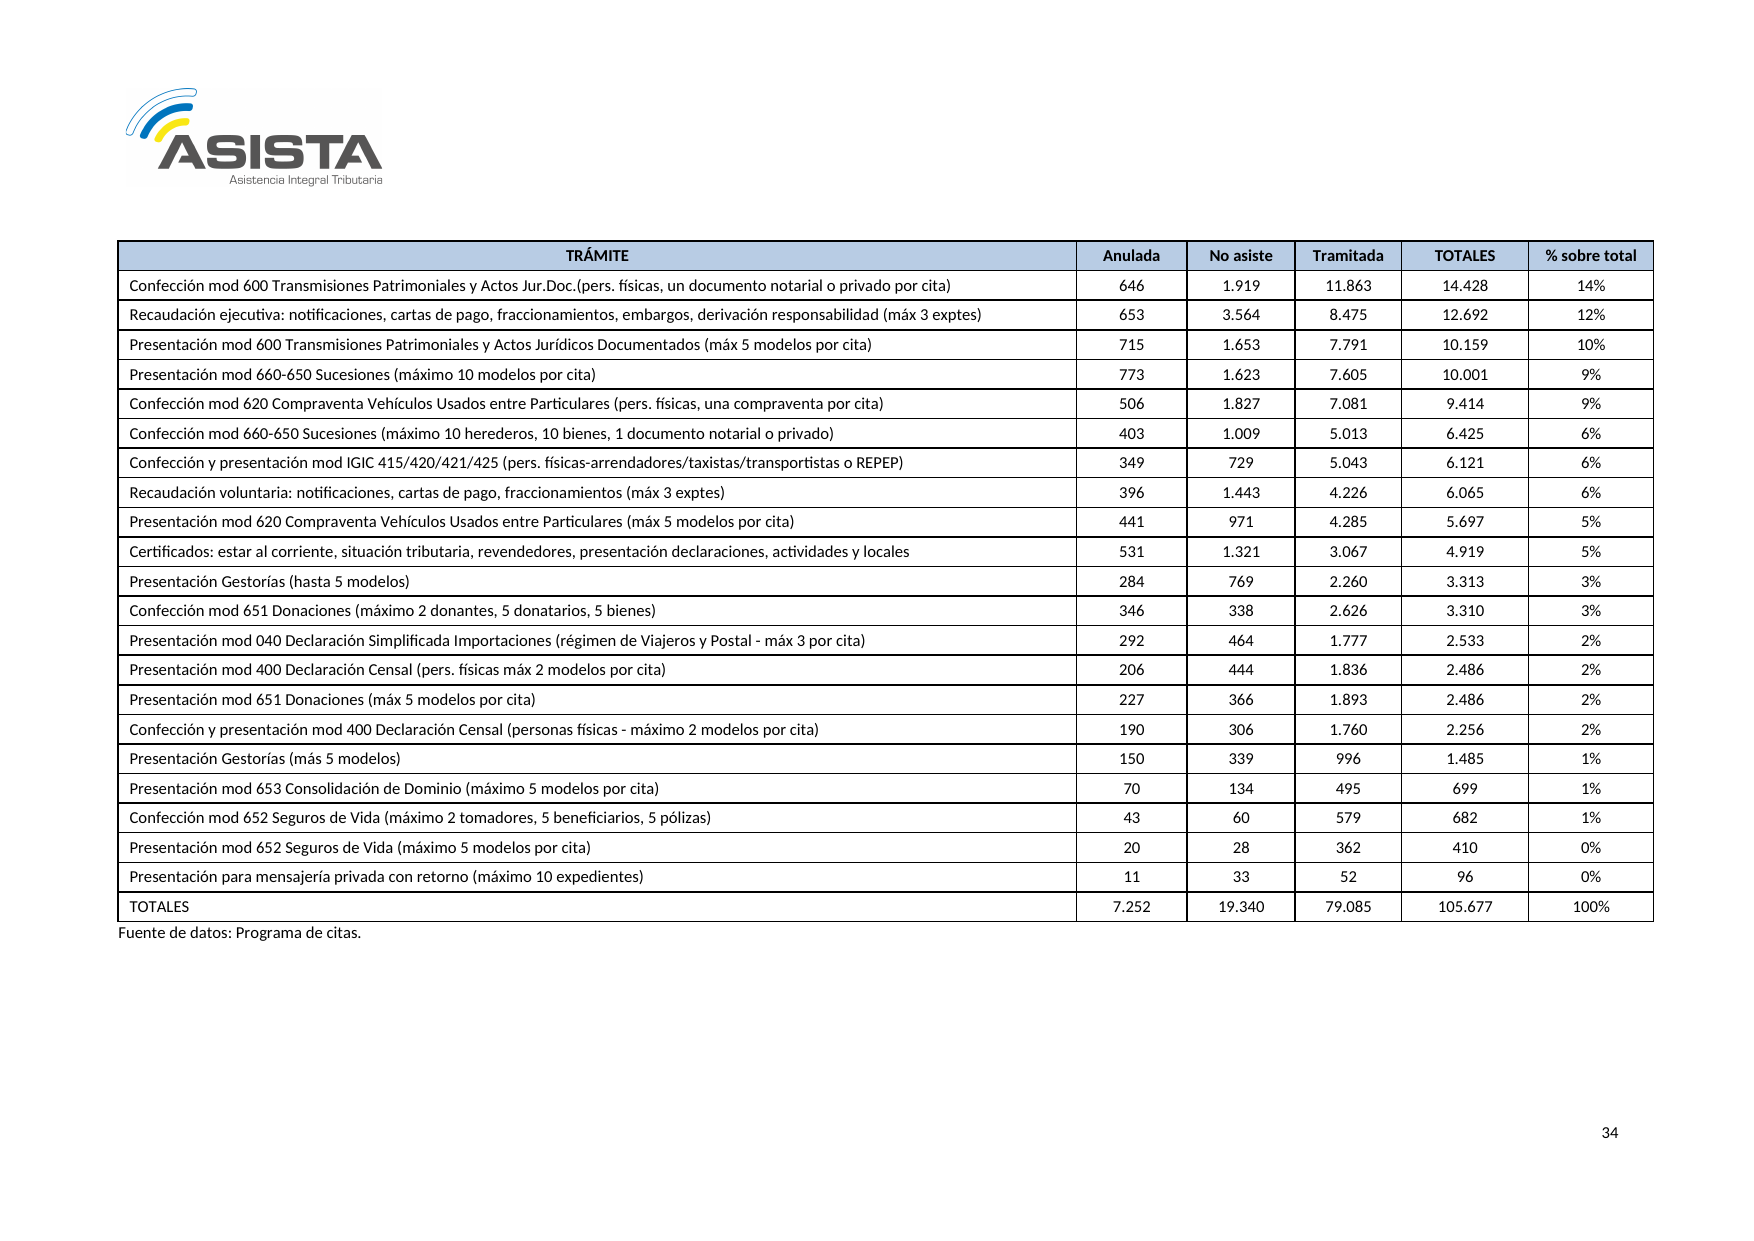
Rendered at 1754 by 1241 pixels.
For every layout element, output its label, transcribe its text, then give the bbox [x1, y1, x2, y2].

table_header Tramitada [1296, 242, 1401, 270]
table_cell Confección mod 660-650 Sucesiones (máximo 10 herederos, 10 bienes, 1 documento notarial o privado) [119, 419, 1076, 447]
table_cell 150 [1077, 745, 1186, 773]
table_cell 346 [1077, 597, 1186, 625]
table_cell Presentación mod 600 Transmisiones Patrimoniales y Actos Jurídicos Documentados (máx 5 modelos por cita) [119, 331, 1076, 358]
table_cell 362 [1296, 833, 1401, 861]
table_cell 2.256 [1402, 715, 1528, 743]
table_cell 11.863 [1296, 271, 1401, 299]
table_cell 4.226 [1296, 478, 1401, 506]
table_cell 1.777 [1296, 626, 1401, 654]
table_cell Recaudación ejecutiva: notificaciones, cartas de pago, fraccionamientos, embargos, derivación responsabilidad (máx 3 exptes) [119, 301, 1076, 329]
table_cell Presentación mod 652 Seguros de Vida (máximo 5 modelos por cita) [119, 833, 1076, 861]
table_header No asiste [1188, 242, 1294, 270]
table_cell 444 [1188, 656, 1294, 684]
table_cell 33 [1188, 863, 1294, 891]
table_cell 3.564 [1188, 301, 1294, 329]
table_cell 1.653 [1188, 331, 1294, 358]
table_cell 1.893 [1296, 686, 1401, 713]
table_header TOTALES [1402, 242, 1528, 270]
table_cell 206 [1077, 656, 1186, 684]
table_cell 19.340 [1188, 893, 1294, 921]
table_cell 2.626 [1296, 597, 1401, 625]
table_cell Confección mod 600 Transmisiones Patrimoniales y Actos Jur.Doc.(pers. físicas, un documento notarial o privado por cita) [119, 271, 1076, 299]
table_cell 464 [1188, 626, 1294, 654]
table_cell 43 [1077, 804, 1186, 832]
table_cell 2% [1529, 715, 1653, 743]
table_cell Confección mod 620 Compraventa Vehículos Usados entre Particulares (pers. físicas, una compraventa por cita) [119, 390, 1076, 418]
table_cell 5.043 [1296, 449, 1401, 477]
table_cell 769 [1188, 567, 1294, 595]
table_cell 7.791 [1296, 331, 1401, 358]
table_cell 682 [1402, 804, 1528, 832]
table_cell 134 [1188, 774, 1294, 802]
table_cell 5.697 [1402, 508, 1528, 536]
table_cell 284 [1077, 567, 1186, 595]
table_cell 28 [1188, 833, 1294, 861]
table_cell Certificados: estar al corriente, situación tributaria, revendedores, presentación declaraciones, actividades y locales [119, 538, 1076, 566]
table_cell 306 [1188, 715, 1294, 743]
table_cell 9% [1529, 360, 1653, 388]
table_cell 2.533 [1402, 626, 1528, 654]
table_cell 699 [1402, 774, 1528, 802]
table_cell 4.285 [1296, 508, 1401, 536]
table_cell 3% [1529, 597, 1653, 625]
table_cell 1% [1529, 745, 1653, 773]
table_cell TOTALES [119, 893, 1076, 921]
table_cell 729 [1188, 449, 1294, 477]
table_cell 100% [1529, 893, 1653, 921]
table_cell 1.009 [1188, 419, 1294, 447]
table_cell 1.485 [1402, 745, 1528, 773]
table_cell 7.605 [1296, 360, 1401, 388]
table_cell 9% [1529, 390, 1653, 418]
table_cell Recaudación voluntaria: notificaciones, cartas de pago, fraccionamientos (máx 3 exptes) [119, 478, 1076, 506]
table_cell 3% [1529, 567, 1653, 595]
table_cell 495 [1296, 774, 1401, 802]
table_cell 646 [1077, 271, 1186, 299]
table_cell 396 [1077, 478, 1186, 506]
table_cell 996 [1296, 745, 1401, 773]
table_header % sobre total [1529, 242, 1653, 270]
table_cell 339 [1188, 745, 1294, 773]
table_cell 6.065 [1402, 478, 1528, 506]
table_cell 410 [1402, 833, 1528, 861]
table_cell 10% [1529, 331, 1653, 358]
table_cell 3.067 [1296, 538, 1401, 566]
table_cell Confección mod 651 Donaciones (máximo 2 donantes, 5 donatarios, 5 bienes) [119, 597, 1076, 625]
table_cell 11 [1077, 863, 1186, 891]
table_cell 1.321 [1188, 538, 1294, 566]
table_cell 8.475 [1296, 301, 1401, 329]
table_cell 579 [1296, 804, 1401, 832]
table_cell 506 [1077, 390, 1186, 418]
table_cell 105.677 [1402, 893, 1528, 921]
table_cell Presentación para mensajería privada con retorno (máximo 10 expedientes) [119, 863, 1076, 891]
table_cell Presentación mod 653 Consolidación de Dominio (máximo 5 modelos por cita) [119, 774, 1076, 802]
table_cell 1.623 [1188, 360, 1294, 388]
table_cell Presentación mod 620 Compraventa Vehículos Usados entre Particulares (máx 5 modelos por cita) [119, 508, 1076, 536]
table_cell 441 [1077, 508, 1186, 536]
table_cell Confección y presentación mod IGIC 415/420/421/425 (pers. físicas-arrendadores/taxistas/transportistas o REPEP) [119, 449, 1076, 477]
table_cell 6.121 [1402, 449, 1528, 477]
table_cell 403 [1077, 419, 1186, 447]
table_cell 10.159 [1402, 331, 1528, 358]
table_cell 6% [1529, 419, 1653, 447]
table_cell 3.310 [1402, 597, 1528, 625]
table_cell 6% [1529, 449, 1653, 477]
table_cell 6.425 [1402, 419, 1528, 447]
table_cell 1.836 [1296, 656, 1401, 684]
table_cell 1.919 [1188, 271, 1294, 299]
text Fuente de datos: Programa de citas. [118, 922, 1618, 942]
table_cell 14.428 [1402, 271, 1528, 299]
table_cell 2.486 [1402, 656, 1528, 684]
table_cell 10.001 [1402, 360, 1528, 388]
table_cell 338 [1188, 597, 1294, 625]
table_cell 1% [1529, 804, 1653, 832]
table_cell 14% [1529, 271, 1653, 299]
table_cell 1.760 [1296, 715, 1401, 743]
table_cell 366 [1188, 686, 1294, 713]
table_cell 2% [1529, 686, 1653, 713]
table_cell 7.252 [1077, 893, 1186, 921]
table_cell 227 [1077, 686, 1186, 713]
table_cell 1.443 [1188, 478, 1294, 506]
table_header TRÁMITE [119, 242, 1076, 270]
table_cell Confección mod 652 Seguros de Vida (máximo 2 tomadores, 5 beneficiarios, 5 pólizas) [119, 804, 1076, 832]
table_cell 60 [1188, 804, 1294, 832]
table_cell 2% [1529, 656, 1653, 684]
table_cell 5% [1529, 538, 1653, 566]
table_cell 5% [1529, 508, 1653, 536]
table_cell Presentación mod 400 Declaración Censal (pers. físicas máx 2 modelos por cita) [119, 656, 1076, 684]
table_cell 52 [1296, 863, 1401, 891]
table_cell 2.486 [1402, 686, 1528, 713]
table_cell 1% [1529, 774, 1653, 802]
table_cell 653 [1077, 301, 1186, 329]
table_cell 7.081 [1296, 390, 1401, 418]
table_cell Presentación mod 040 Declaración Simplificada Importaciones (régimen de Viajeros y Postal - máx 3 por cita) [119, 626, 1076, 654]
table_cell 5.013 [1296, 419, 1401, 447]
table_cell 6% [1529, 478, 1653, 506]
table_cell 70 [1077, 774, 1186, 802]
table_cell 96 [1402, 863, 1528, 891]
table_cell 20 [1077, 833, 1186, 861]
table_cell 0% [1529, 863, 1653, 891]
table_cell 2% [1529, 626, 1653, 654]
table_cell 349 [1077, 449, 1186, 477]
table_cell Presentación Gestorías (hasta 5 modelos) [119, 567, 1076, 595]
table_cell 79.085 [1296, 893, 1401, 921]
table_cell 0% [1529, 833, 1653, 861]
table_cell 292 [1077, 626, 1186, 654]
table_cell 190 [1077, 715, 1186, 743]
table_cell Confección y presentación mod 400 Declaración Censal (personas físicas - máximo 2 modelos por cita) [119, 715, 1076, 743]
table_header Anulada [1077, 242, 1186, 270]
table_cell 773 [1077, 360, 1186, 388]
table_cell 3.313 [1402, 567, 1528, 595]
table_cell 2.260 [1296, 567, 1401, 595]
table_cell Presentación mod 651 Donaciones (máx 5 modelos por cita) [119, 686, 1076, 713]
table_cell 531 [1077, 538, 1186, 566]
table_cell 971 [1188, 508, 1294, 536]
table_cell 4.919 [1402, 538, 1528, 566]
table_cell Presentación Gestorías (más 5 modelos) [119, 745, 1076, 773]
table_cell Presentación mod 660-650 Sucesiones (máximo 10 modelos por cita) [119, 360, 1076, 388]
table_cell 715 [1077, 331, 1186, 358]
table_cell 9.414 [1402, 390, 1528, 418]
table_cell 1.827 [1188, 390, 1294, 418]
table_cell 12.692 [1402, 301, 1528, 329]
table_cell 12% [1529, 301, 1653, 329]
